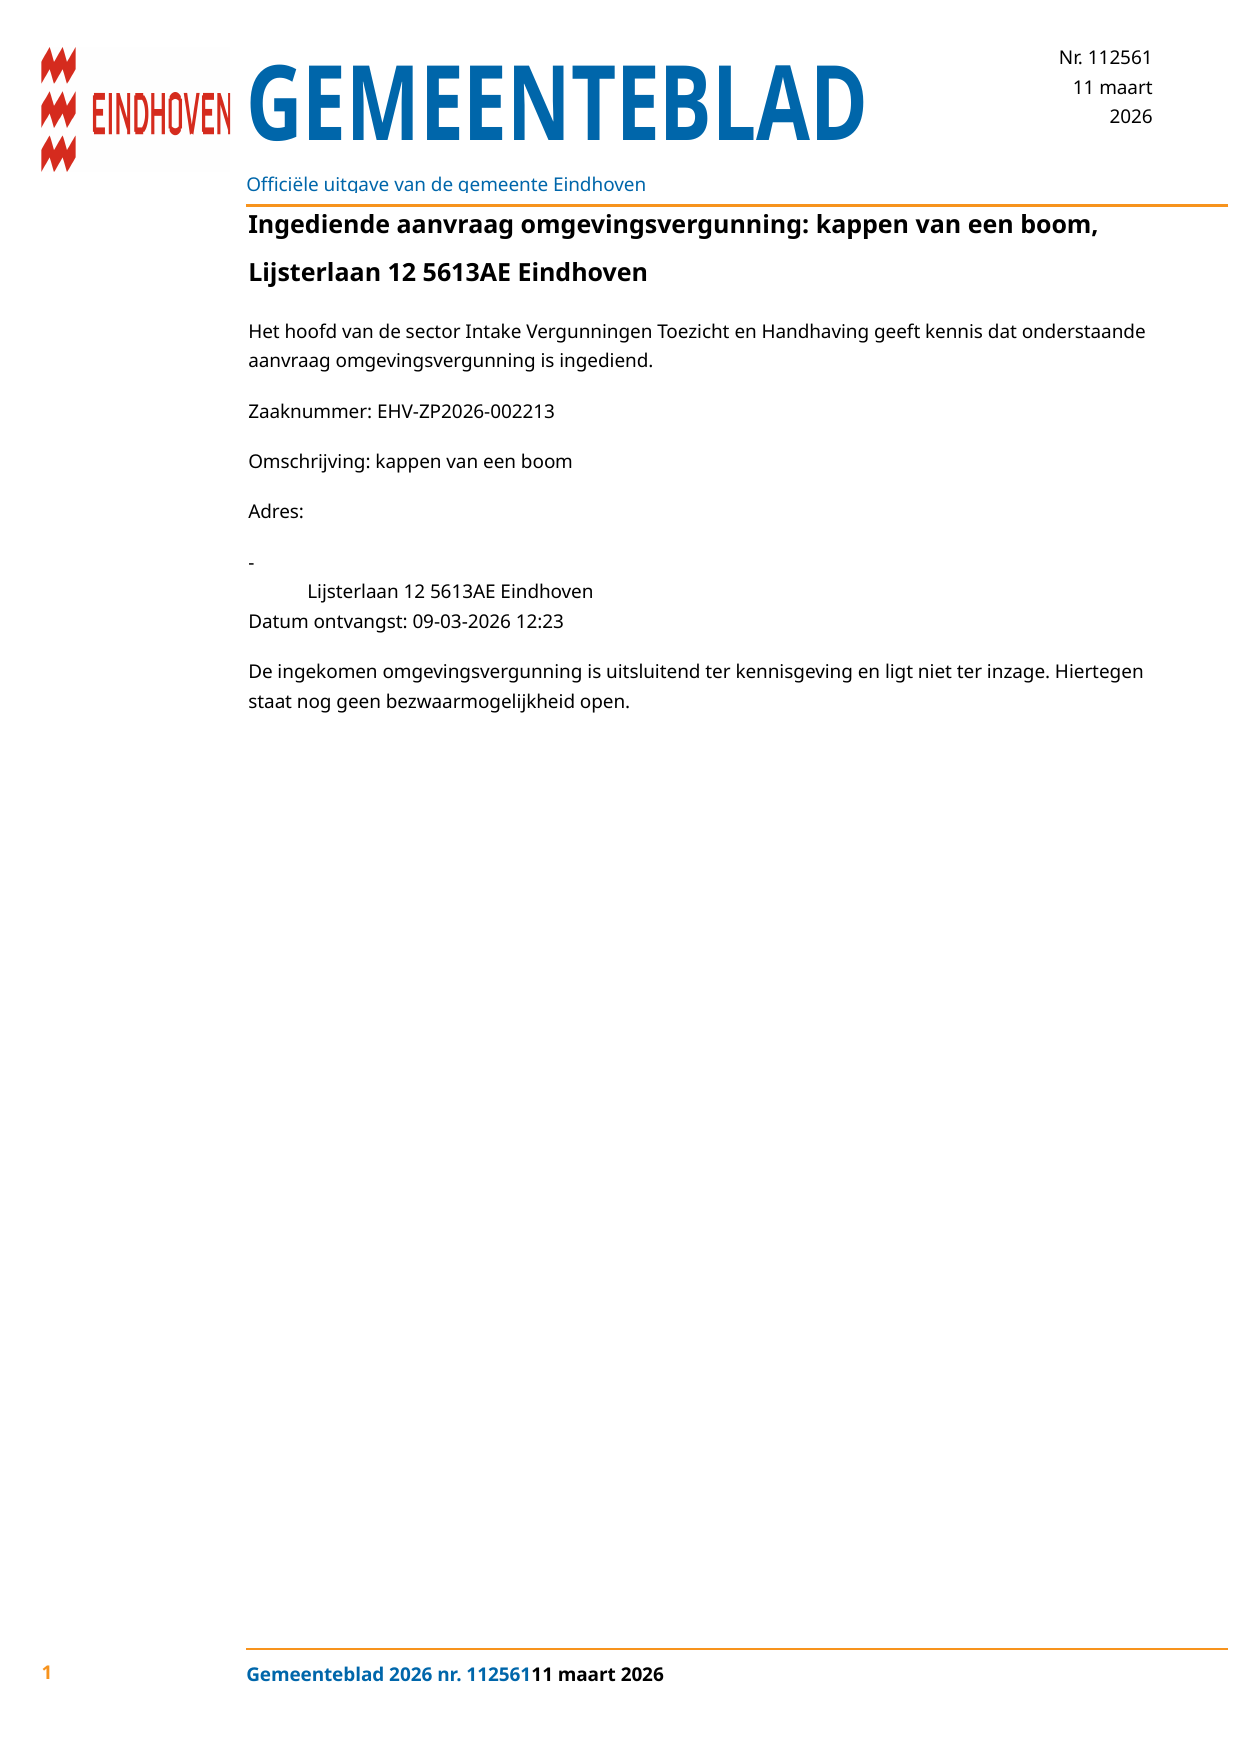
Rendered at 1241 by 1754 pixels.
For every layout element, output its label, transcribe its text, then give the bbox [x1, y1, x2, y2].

picture [41, 47, 231, 172]
text Omschrijving: kappen van een boom [248, 448, 1152, 474]
text Ingediende aanvraag omgevingsvergunning: kappen van een boom, Lijsterlaan 12 5613AE Eindhoven [248, 207, 1152, 288]
list Lijsterlaan 12 5613AE Eindhoven [248, 579, 1152, 604]
text Datum ontvangst: 09-03-2026 12:23 [248, 608, 1152, 634]
text De ingekomen omgevingsvergunning is uitsluitend ter kennisgeving en ligt niet ter inzage. Hiertegen staat nog geen bezwaarmogelijkheid open. [248, 659, 1152, 714]
text Adres: [248, 499, 1152, 524]
text Zaaknummer: EHV-ZP2026-002213 [248, 398, 1152, 424]
text Het hoofd van de sector Intake Vergunningen Toezicht en Handhaving geeft kennis dat onderstaande aanvraag omgevingsvergunning is ingediend. [248, 318, 1152, 373]
